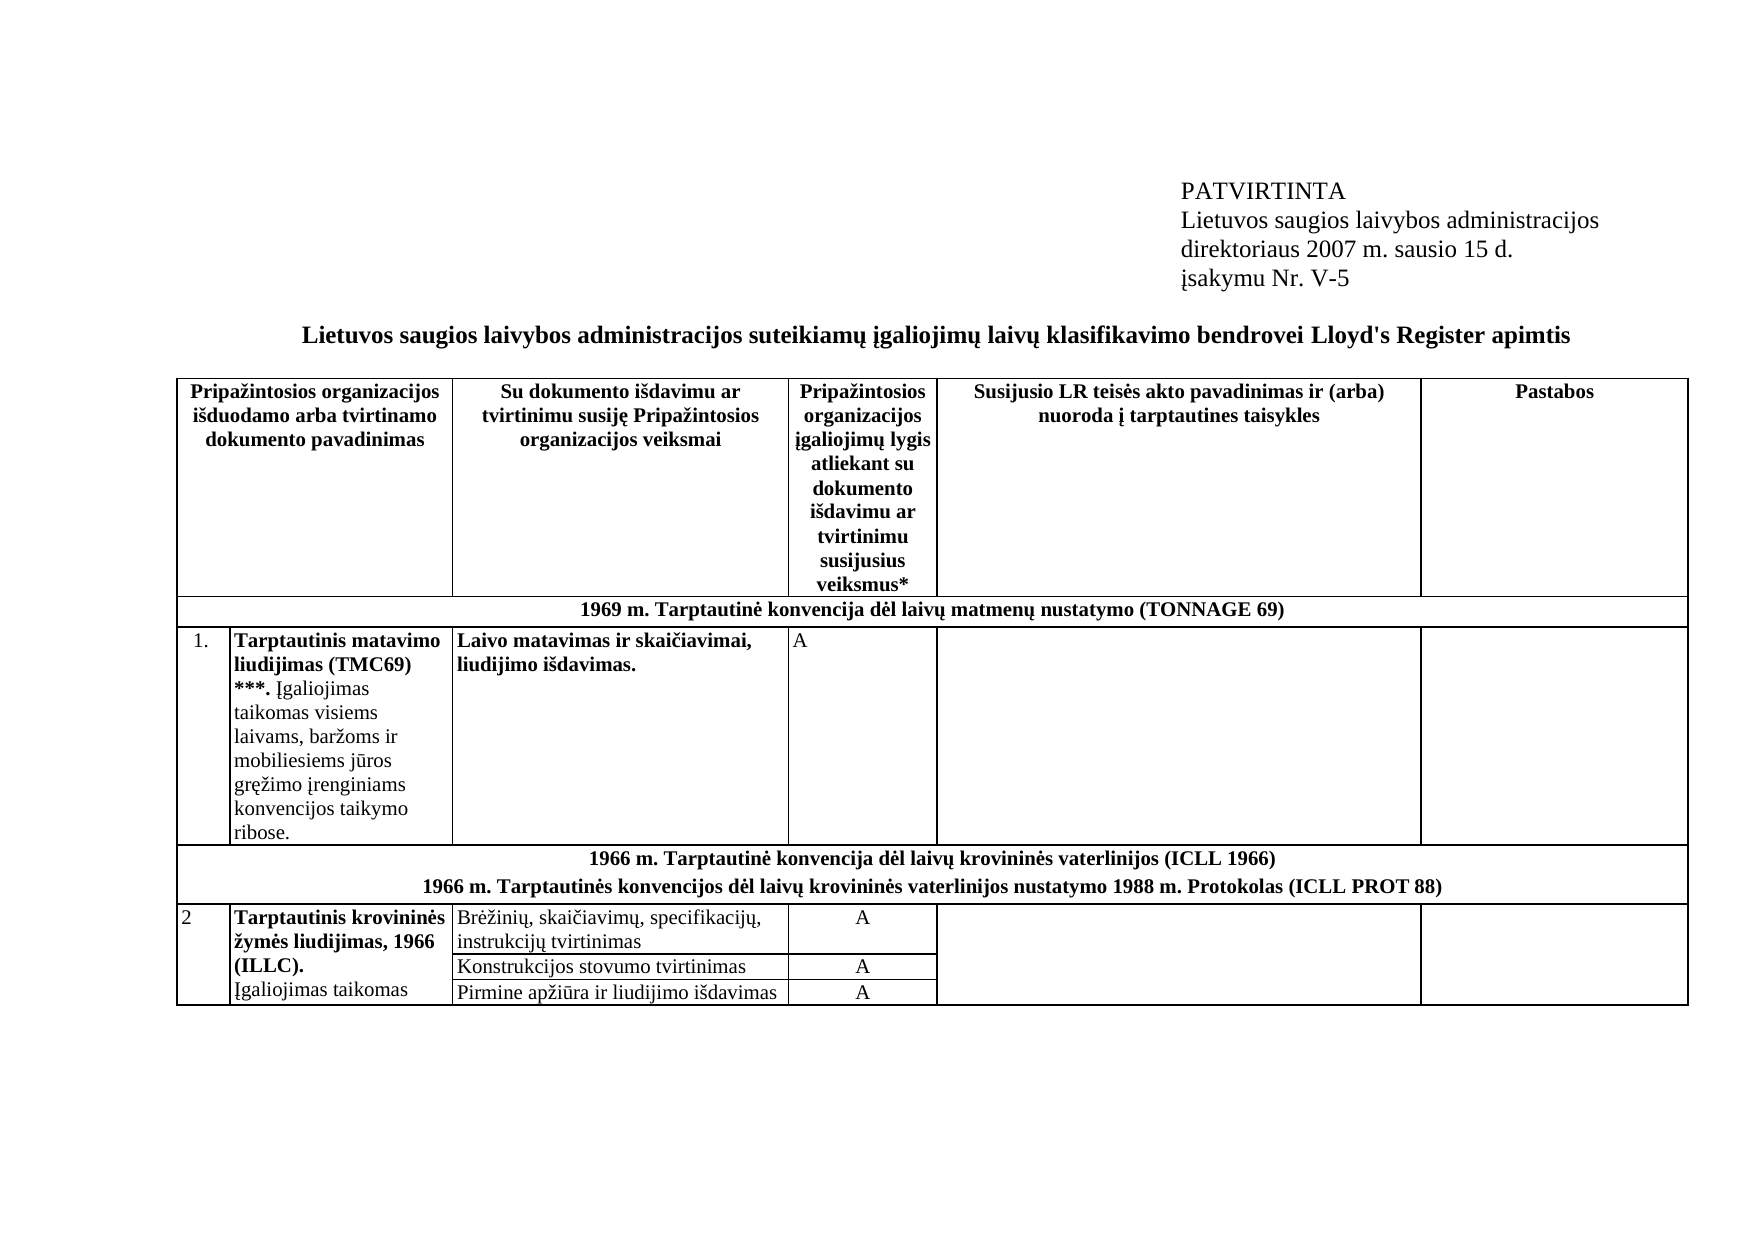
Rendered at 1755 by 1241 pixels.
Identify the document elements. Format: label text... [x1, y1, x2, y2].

text Lietuvos saugios laivybos administracijos suteikiamų įgaliojimų laivų klasifikavimo bendrovei Lloyd's Register apimtis [177, 320, 1695, 349]
text įsakymu Nr. V-5 [177, 263, 1695, 291]
table_cell [170, 626, 176, 844]
table_cell Konstrukcijos stovumo tvirtinimas [453, 955, 788, 978]
table_cell 2 [178, 905, 229, 1004]
table_header Pastabos [1422, 379, 1687, 596]
table_cell [170, 596, 176, 626]
table_cell [170, 875, 176, 903]
table_header [170, 378, 176, 596]
table_cell [938, 905, 1420, 1004]
table_header Pripažintosios organizacijos įgaliojimų lygis atliekant su dokumento išdavimu ar tvirtinimu susijusius veiksmus* [789, 379, 936, 596]
table_cell Brėžinių, skaičiavimų, specifikacijų, instrukcijų tvirtinimas [453, 905, 788, 953]
table_cell 1966 m. Tarptautinė konvencija dėl laivų krovininės vaterlinijos (ICLL 1966) [178, 846, 1687, 874]
table_cell [170, 844, 176, 874]
table_header Susijusio LR teisės akto pavadinimas ir (arba) nuoroda į tarptautines taisykles [938, 379, 1420, 596]
table_cell A [789, 905, 936, 953]
text PATVIRTINTA [177, 176, 1695, 205]
table_cell A [789, 628, 936, 844]
table_cell 1966 m. Tarptautinės konvencijos dėl laivų krovininės vaterlinijos nustatymo 1988 m. Protokolas (ICLL PROT 88) [178, 875, 1687, 903]
table_cell Tarptautinis krovininės žymės liudijimas, 1966 (ILLC). Įgaliojimas taikomas [231, 905, 452, 1004]
table_cell Pirmine apžiūra ir liudijimo išdavimas [453, 980, 788, 1004]
table_cell [170, 979, 176, 1004]
table_cell A [789, 955, 936, 978]
table_header Pripažintosios organizacijos išduodamo arba tvirtinamo dokumento pavadinimas [178, 379, 452, 596]
table_cell A [789, 980, 936, 1004]
table_cell [1422, 905, 1687, 1004]
text direktoriaus 2007 m. sausio 15 d. [177, 234, 1695, 263]
table_cell 1. [178, 628, 229, 844]
table_cell Tarptautinis matavimo liudijimas (TMC69) ***. Įgaliojimas taikomas visiems laivams, baržoms ir mobiliesiems jūros gręžimo įrenginiams konvencijos taikymo ribose. [231, 628, 452, 844]
table_cell [938, 628, 1420, 844]
table_cell [170, 903, 176, 953]
text Lietuvos saugios laivybos administracijos [177, 205, 1695, 234]
table_cell 1969 m. Tarptautinė konvencija dėl laivų matmenų nustatymo (TONNAGE 69) [178, 597, 1687, 626]
table_cell [1422, 628, 1687, 844]
table_cell [170, 953, 176, 978]
table_cell Laivo matavimas ir skaičiavimai, liudijimo išdavimas. [453, 628, 788, 844]
table_header Su dokumento išdavimu ar tvirtinimu susiję Pripažintosios organizacijos veiksmai [453, 379, 788, 596]
